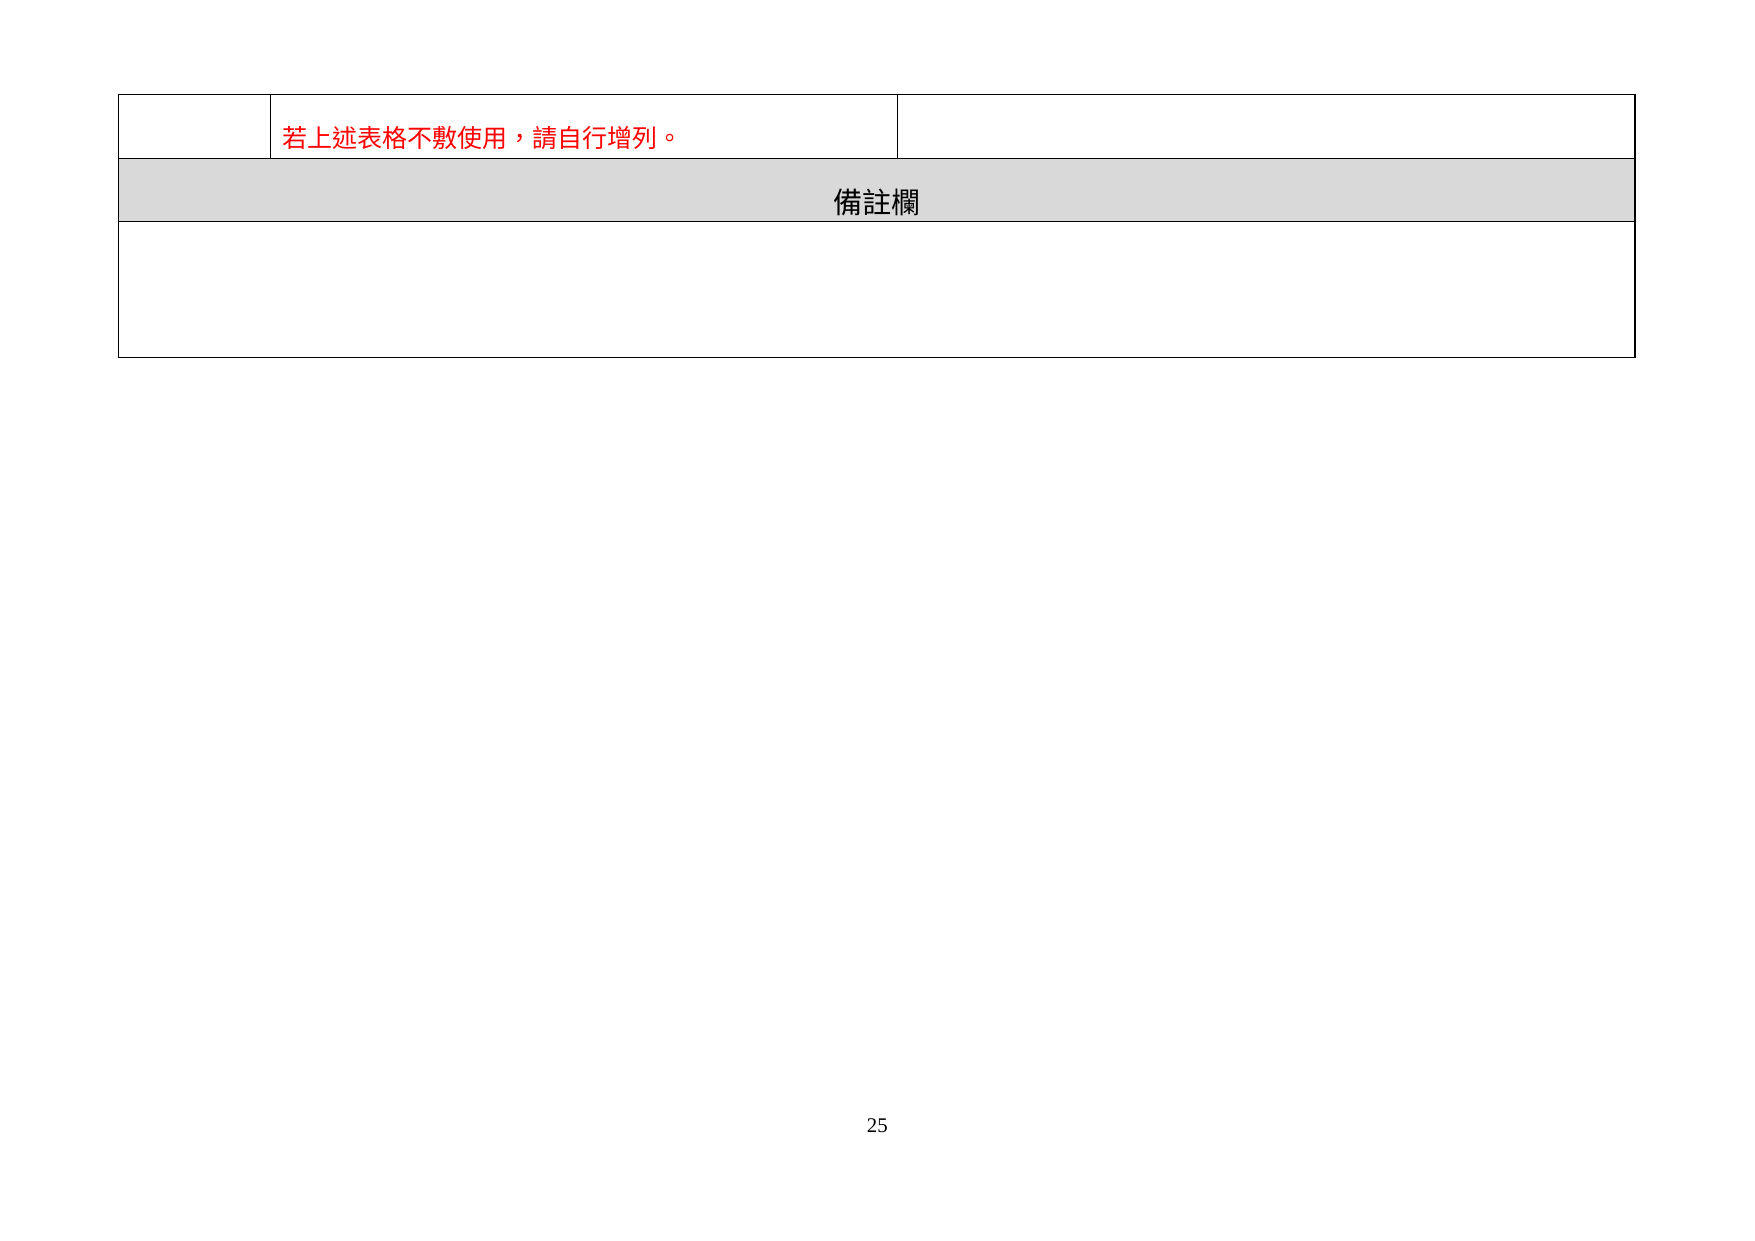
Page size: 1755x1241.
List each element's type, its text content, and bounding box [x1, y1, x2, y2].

table_cell [119, 95, 270, 158]
table_cell [119, 222, 1634, 357]
table_cell 若上述表格不敷使用，請自行增列。 [271, 95, 897, 158]
table_cell [898, 95, 1634, 158]
table_cell 備註欄 [119, 159, 1634, 221]
